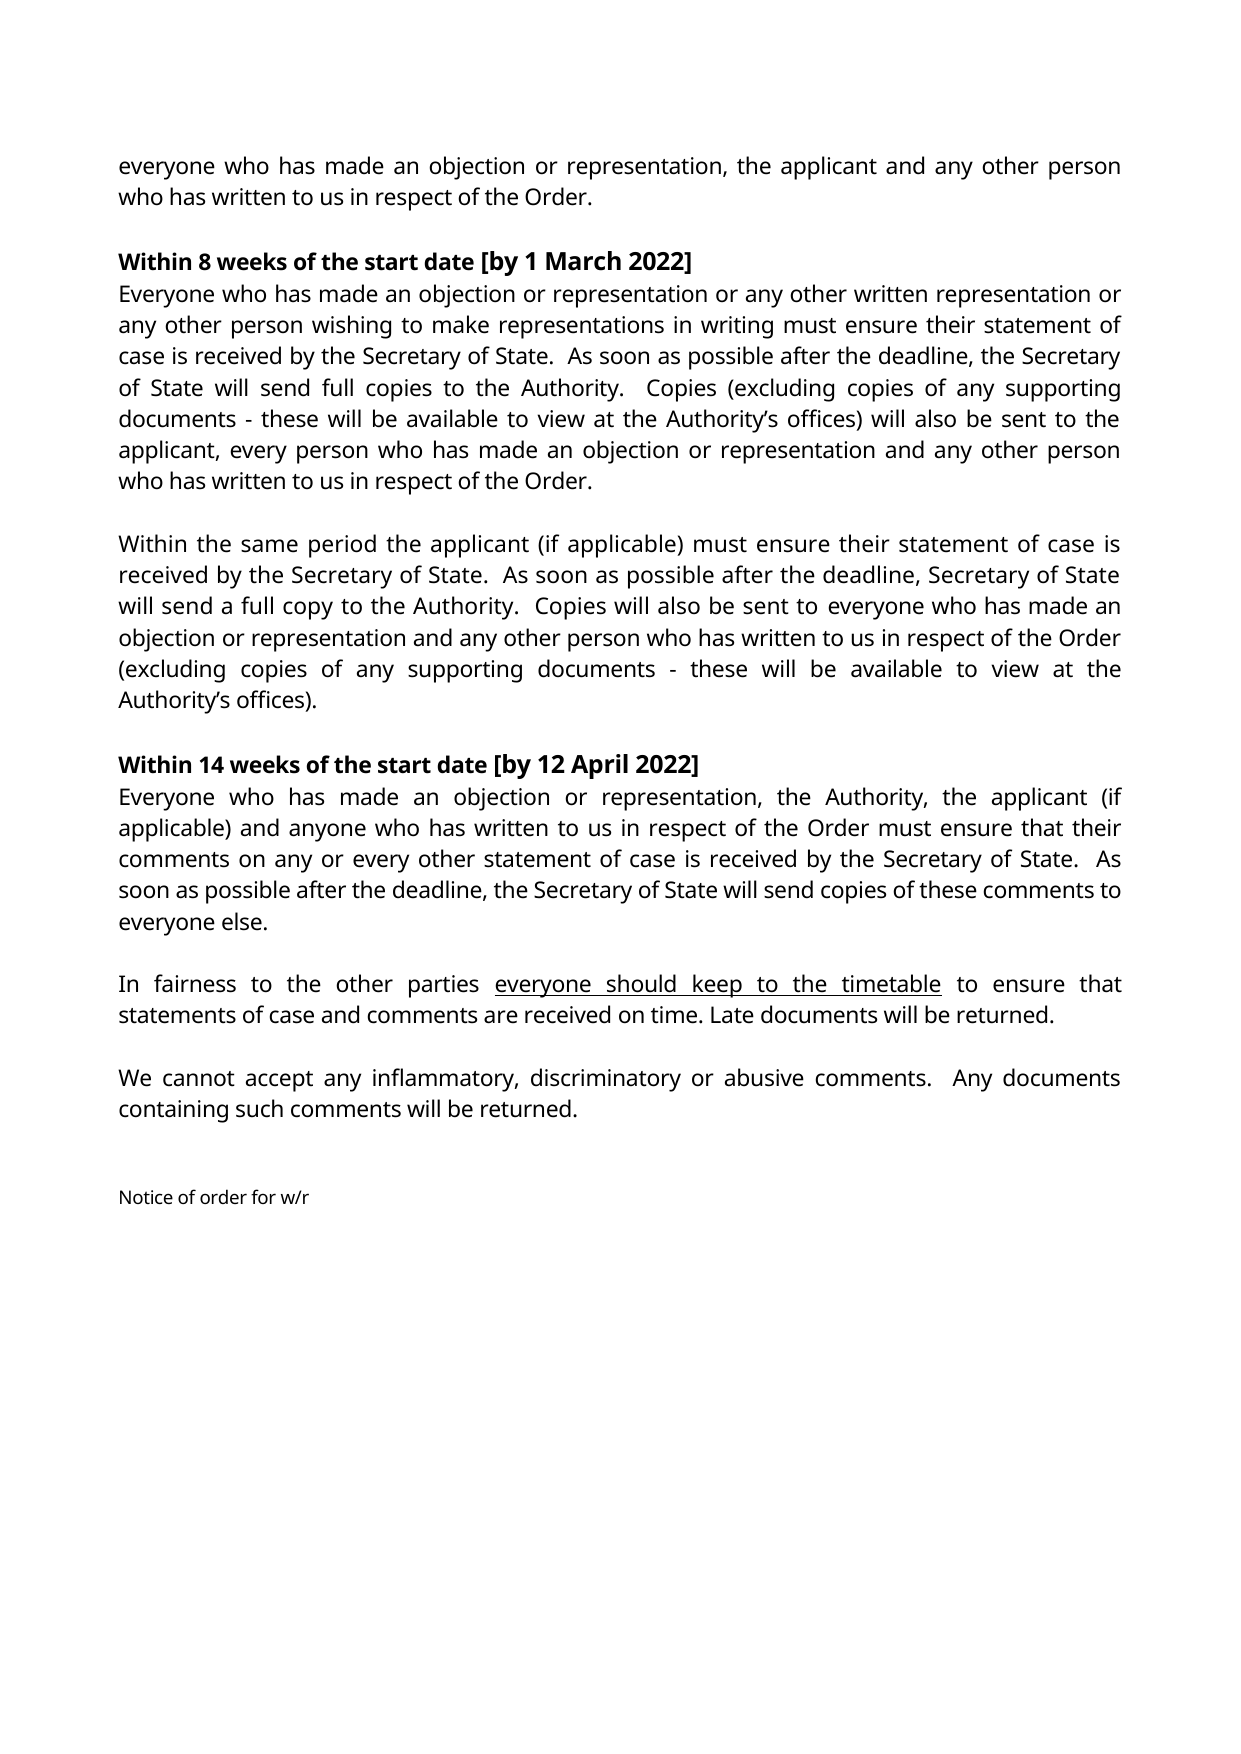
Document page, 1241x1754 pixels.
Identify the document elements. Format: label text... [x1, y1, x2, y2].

text Within 8 weeks of the start date [by 1 March 2022] [118, 244, 1122, 278]
text Everyone who has made an objection or representation, the Authority, the applicant (if applicable) and anyone who has written to us in respect of the Order must ensure that their comments on any or every other statement of case is received by the Secretary of State. As soon as possible after the deadline, the Secretary of State will send copies of these comments to everyone else. [118, 781, 1122, 937]
text everyone who has made an objection or representation, the applicant and any other person who has written to us in respect of the Order. [118, 150, 1122, 212]
text Everyone who has made an objection or representation or any other written representation or any other person wishing to make representations in writing must ensure their statement of case is received by the Secretary of State. As soon as possible after the deadline, the Secretary of State will send full copies to the Authority. Copies (excluding copies of any supporting documents - these will be available to view at the Authority’s offices) will also be sent to the applicant, every person who has made an objection or representation and any other person who has written to us in respect of the Order. [118, 278, 1122, 497]
text In fairness to the other parties everyone should keep to the timetable to ensure that statements of case and comments are received on time. Late documents will be returned. [118, 968, 1122, 1031]
text Within the same period the applicant (if applicable) must ensure their statement of case is received by the Secretary of State. As soon as possible after the deadline, Secretary of State will send a full copy to the Authority. Copies will also be sent to everyone who has made an objection or representation and any other person who has written to us in respect of the Order (excluding copies of any supporting documents - these will be available to view at the Authority’s offices). [118, 528, 1122, 715]
text We cannot accept any inflammatory, discriminatory or abusive comments. Any documents containing such comments will be returned. [118, 1062, 1122, 1124]
text Notice of order for w/r [118, 1184, 1122, 1209]
text Within 14 weeks of the start date [by 12 April 2022] [118, 747, 1122, 781]
